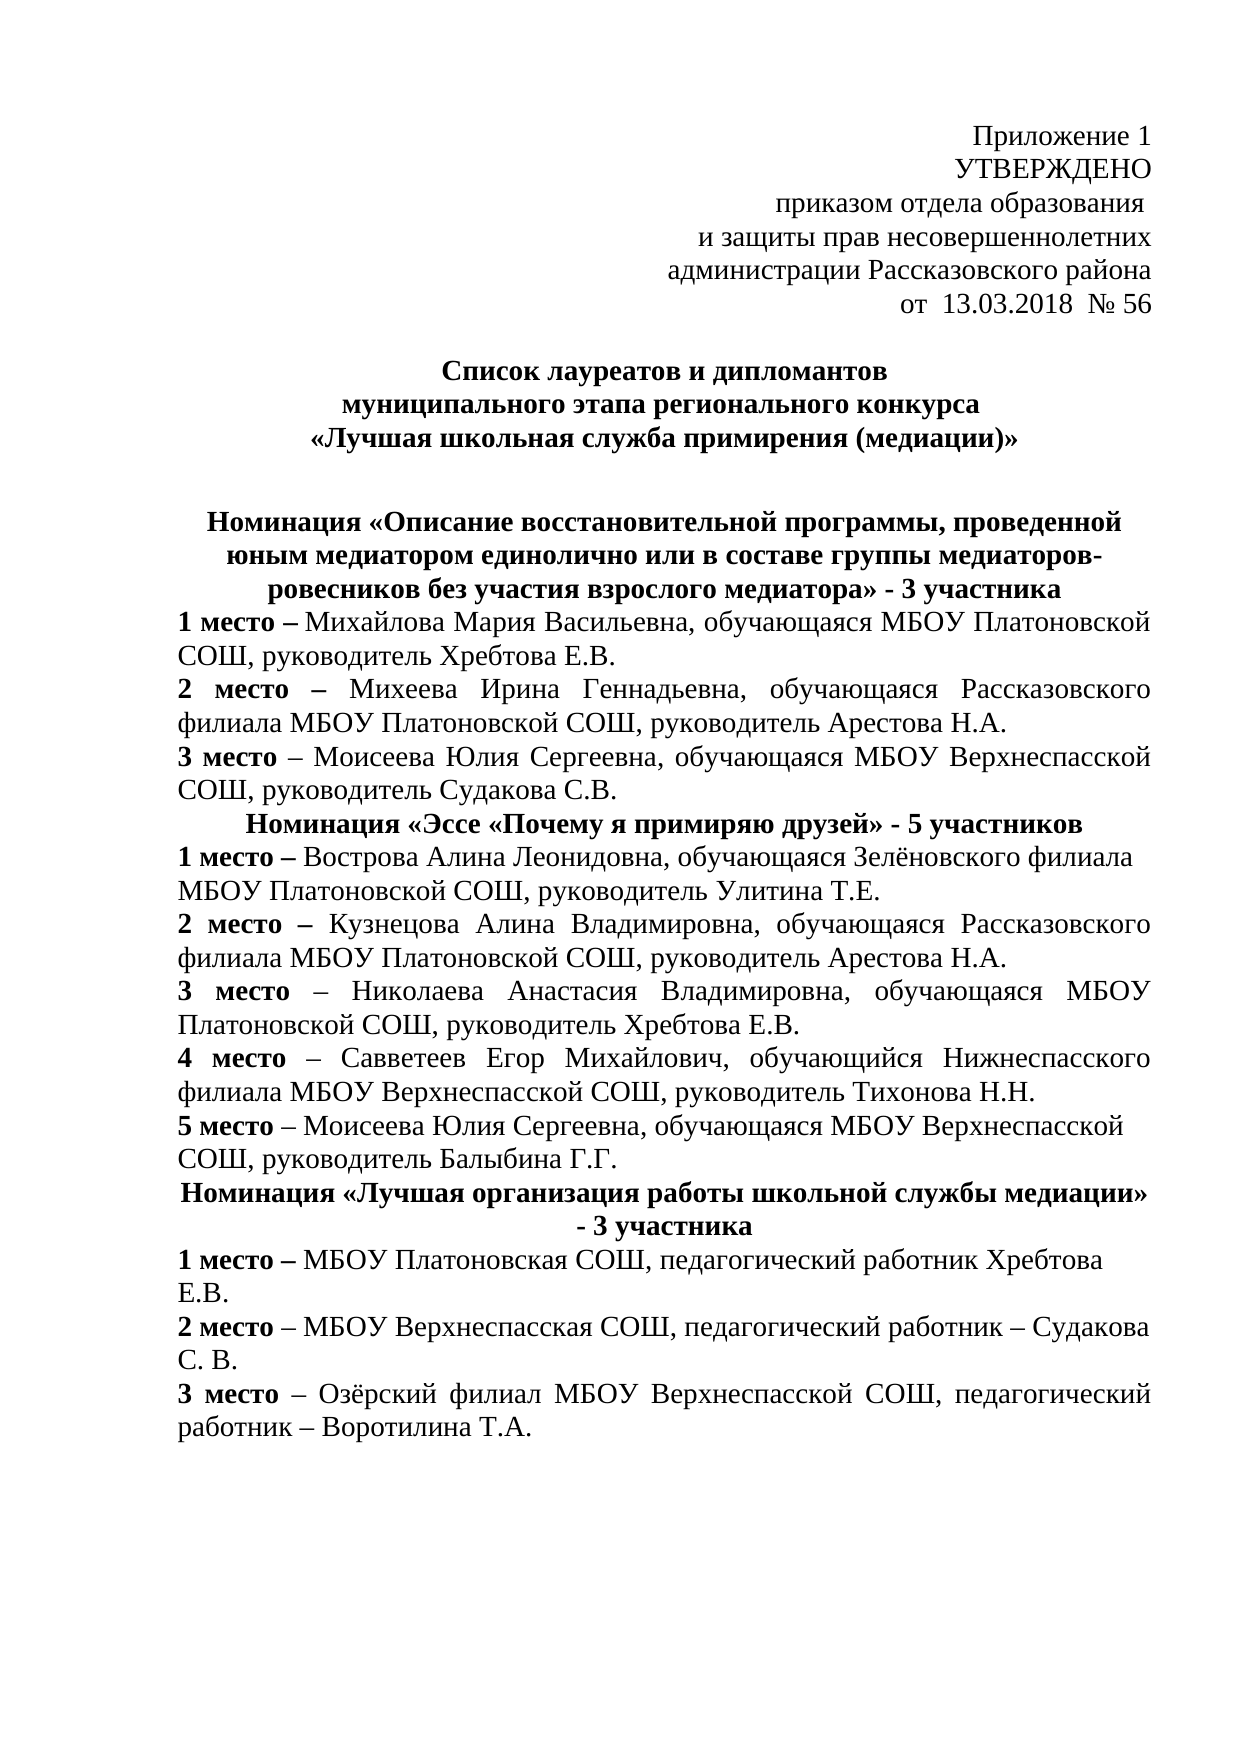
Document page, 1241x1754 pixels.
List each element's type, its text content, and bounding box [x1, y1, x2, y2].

text Приложение 1 [177, 118, 1152, 152]
text 3 место – Николаева Анастасия Владимировна, обучающаяся МБОУ Платоновской СОШ, руководитель Хребтова Е.В. [177, 973, 1152, 1041]
text 1 место – Михайлова Мария Васильевна, обучающаяся МБОУ Платоновской СОШ, руководитель Хребтова Е.В. [177, 604, 1152, 672]
text от 13.03.2018 № 56 [177, 286, 1152, 319]
text 2 место – МБОУ Верхнеспасская СОШ, педагогический работник – Судакова С. В. [177, 1309, 1152, 1376]
text муниципального этапа регионального конкурса [177, 386, 1152, 420]
text 4 место – Савветеев Егор Михайлович, обучающийся Нижнеспасского филиала МБОУ Верхнеспасской СОШ, руководитель Тихонова Н.Н. [177, 1041, 1152, 1108]
text приказом отдела образования [177, 185, 1152, 219]
text Номинация «Эссе «Почему я примиряю друзей» - 5 участников [177, 806, 1152, 839]
text 1 место – МБОУ Платоновская СОШ, педагогический работник Хребтова Е.В. [177, 1242, 1152, 1309]
text 3 место – Озёрский филиал МБОУ Верхнеспасской СОШ, педагогический работник – Воротилина Т.А. [177, 1376, 1152, 1443]
text администрации Рассказовского района [177, 252, 1152, 286]
text 1 место – Вострова Алина Леонидовна, обучающаяся Зелёновского филиала МБОУ Платоновской СОШ, руководитель Улитина Т.Е. [177, 839, 1152, 906]
text Номинация «Лучшая организация работы школьной службы медиации» - 3 участника [177, 1175, 1152, 1242]
text 2 место – Михеева Ирина Геннадьевна, обучающаяся Рассказовского филиала МБОУ Платоновской СОШ, руководитель Арестова Н.А. [177, 672, 1152, 739]
text и защиты прав несовершеннолетних [177, 219, 1152, 252]
text 5 место – Моисеева Юлия Сергеевна, обучающаяся МБОУ Верхнеспасской СОШ, руководитель Балыбина Г.Г. [177, 1108, 1152, 1175]
text Список лауреатов и дипломантов [177, 353, 1152, 386]
text Номинация «Описание восстановительной программы, проведенной юным медиатором единолично или в составе группы медиаторов-ровесников без участия взрослого медиатора» - 3 участника [177, 504, 1152, 604]
text 3 место – Моисеева Юлия Сергеевна, обучающаяся МБОУ Верхнеспасской СОШ, руководитель Судакова С.В. [177, 739, 1152, 806]
text УТВЕРЖДЕНО [177, 152, 1152, 185]
text 2 место – Кузнецова Алина Владимировна, обучающаяся Рассказовского филиала МБОУ Платоновской СОШ, руководитель Арестова Н.А. [177, 906, 1152, 973]
text «Лучшая школьная служба примирения (медиации)» [177, 420, 1152, 453]
